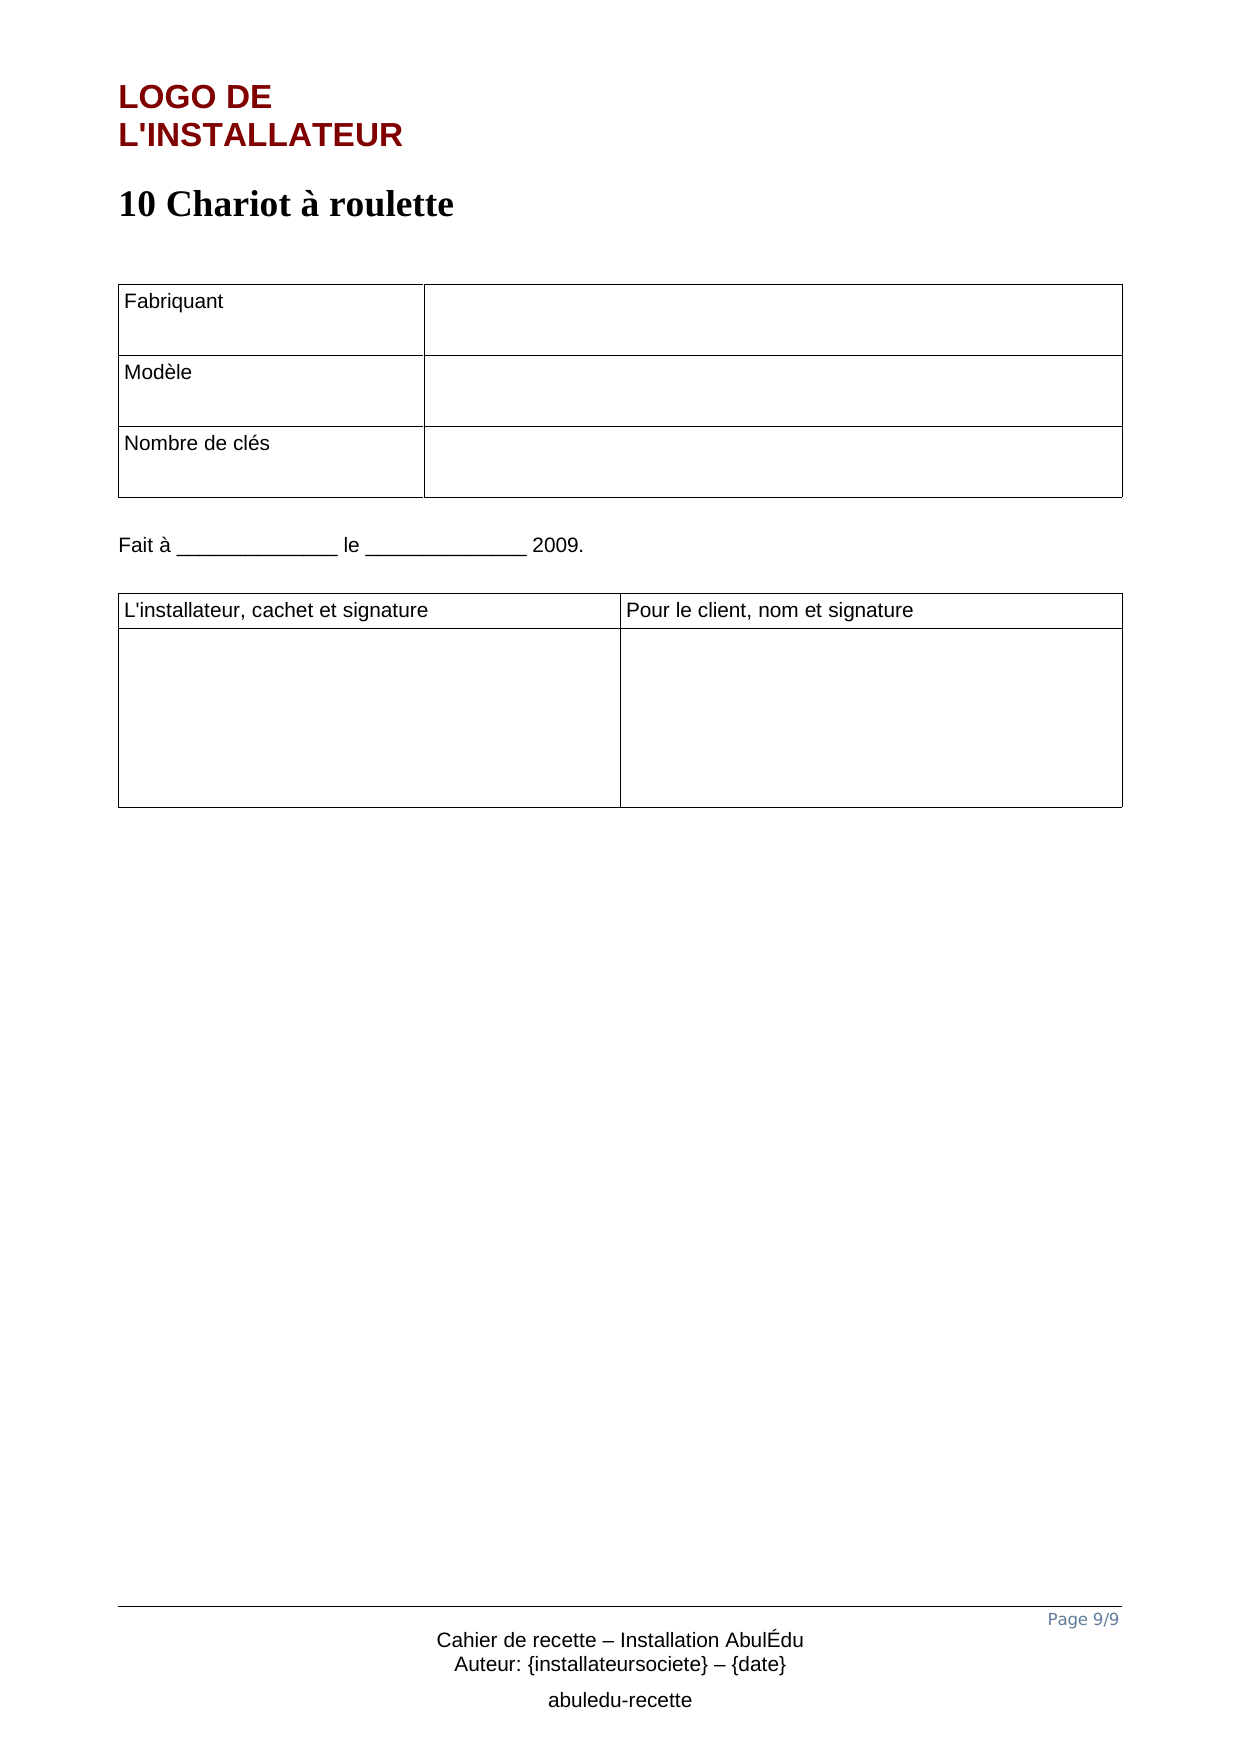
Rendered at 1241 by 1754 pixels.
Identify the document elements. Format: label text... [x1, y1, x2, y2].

table_header [425, 285, 1122, 355]
table_header Pour le client, nom et signature [621, 594, 1122, 628]
subtitle Chariot à roulette [118, 183, 1122, 224]
table_cell Nombre de clés [119, 427, 423, 497]
table_cell Modèle [119, 356, 423, 426]
table_header Fabriquant [119, 285, 423, 355]
table_cell [425, 356, 1122, 426]
table_cell [425, 427, 1122, 497]
table_header L'installateur, cachet et signature [119, 594, 620, 628]
table_cell [119, 629, 620, 807]
text Fait à ______________ le ______________ 2009. [118, 533, 1122, 557]
table_cell [621, 629, 1122, 807]
